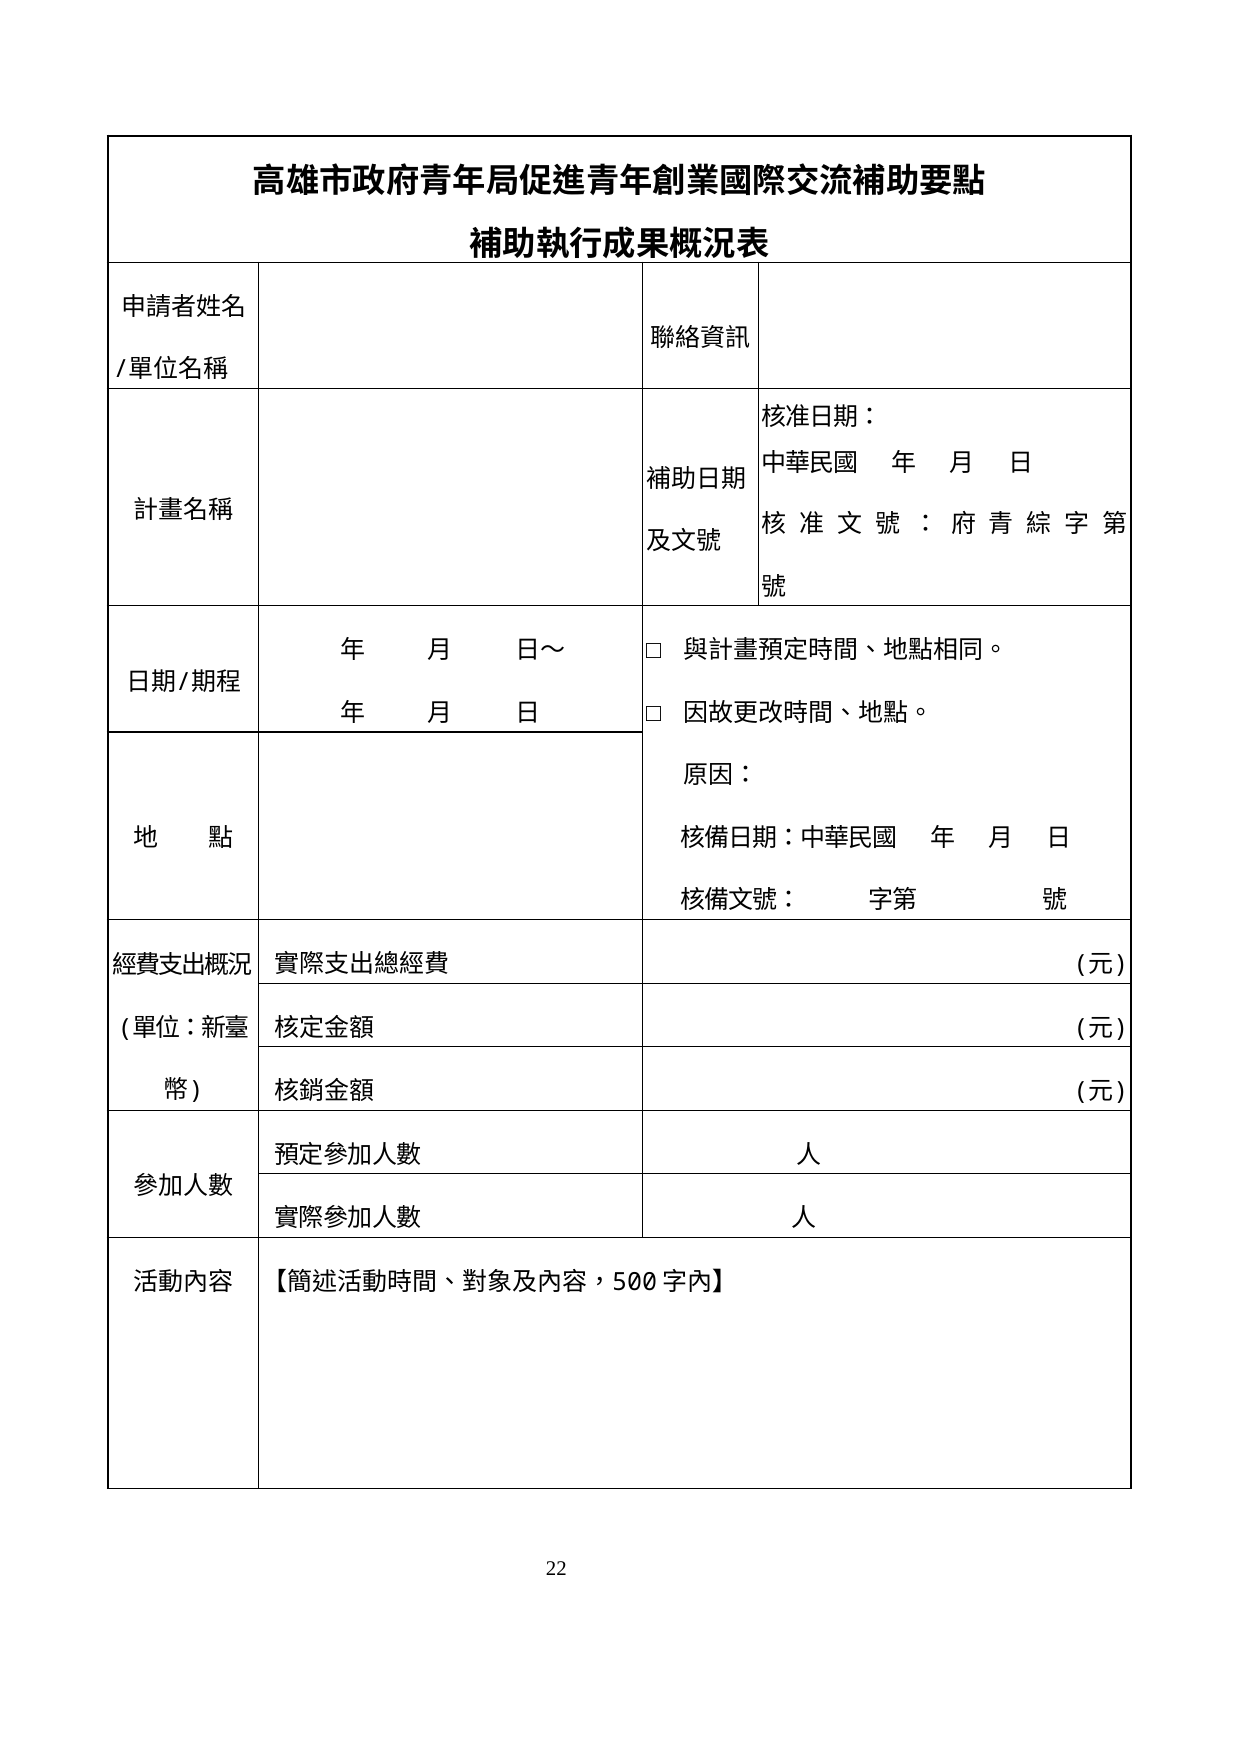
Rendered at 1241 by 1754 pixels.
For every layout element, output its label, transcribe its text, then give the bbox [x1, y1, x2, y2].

table_cell 補助日期及文號 [643, 389, 758, 605]
table_cell 核准日期： 中華民國 年 月 日 核准文號：府青綜字第 號 [759, 389, 1130, 605]
table_cell 與計畫預定時間、地點相同。 因故更改時間、地點。 原因： 核備日期：中華民國 年 月 日 核備文號： 字第 號 [643, 606, 1130, 919]
table_cell 經費支出概況 (單位：新臺幣) [109, 920, 258, 1109]
table_cell 實際參加人數 [259, 1174, 642, 1237]
table_cell 申請者姓名 /單位名稱 [109, 263, 258, 388]
table_cell [259, 389, 642, 605]
table_cell 核定金額 [259, 984, 642, 1046]
table_cell 計畫名稱 [109, 389, 258, 605]
table_cell [259, 733, 642, 919]
table_cell 聯絡資訊 [643, 263, 758, 388]
table_cell 預定參加人數 [259, 1111, 642, 1173]
table_cell 實際支出總經費 [259, 920, 642, 982]
table_cell (元) [643, 1047, 1130, 1109]
table_cell (元) [643, 920, 1130, 982]
table_cell 人 [643, 1111, 1130, 1173]
table_cell [759, 263, 1130, 388]
table_cell 活動內容 [109, 1238, 258, 1488]
table_cell 地 點 [109, 733, 258, 919]
table_cell 年 月 日～ 年 月 日 [259, 606, 642, 731]
table_cell 【簡述活動時間、對象及內容，500字內】 [259, 1238, 1130, 1488]
table_cell 日期/期程 [109, 606, 258, 731]
table_cell 參加人數 [109, 1111, 258, 1237]
table_cell [259, 263, 642, 388]
table_header 高雄市政府青年局促進青年創業國際交流補助要點 補助執行成果概況表 [109, 137, 1130, 262]
table_cell 核銷金額 [259, 1047, 642, 1109]
table_cell (元) [643, 984, 1130, 1046]
table_cell 人 [643, 1174, 1130, 1237]
